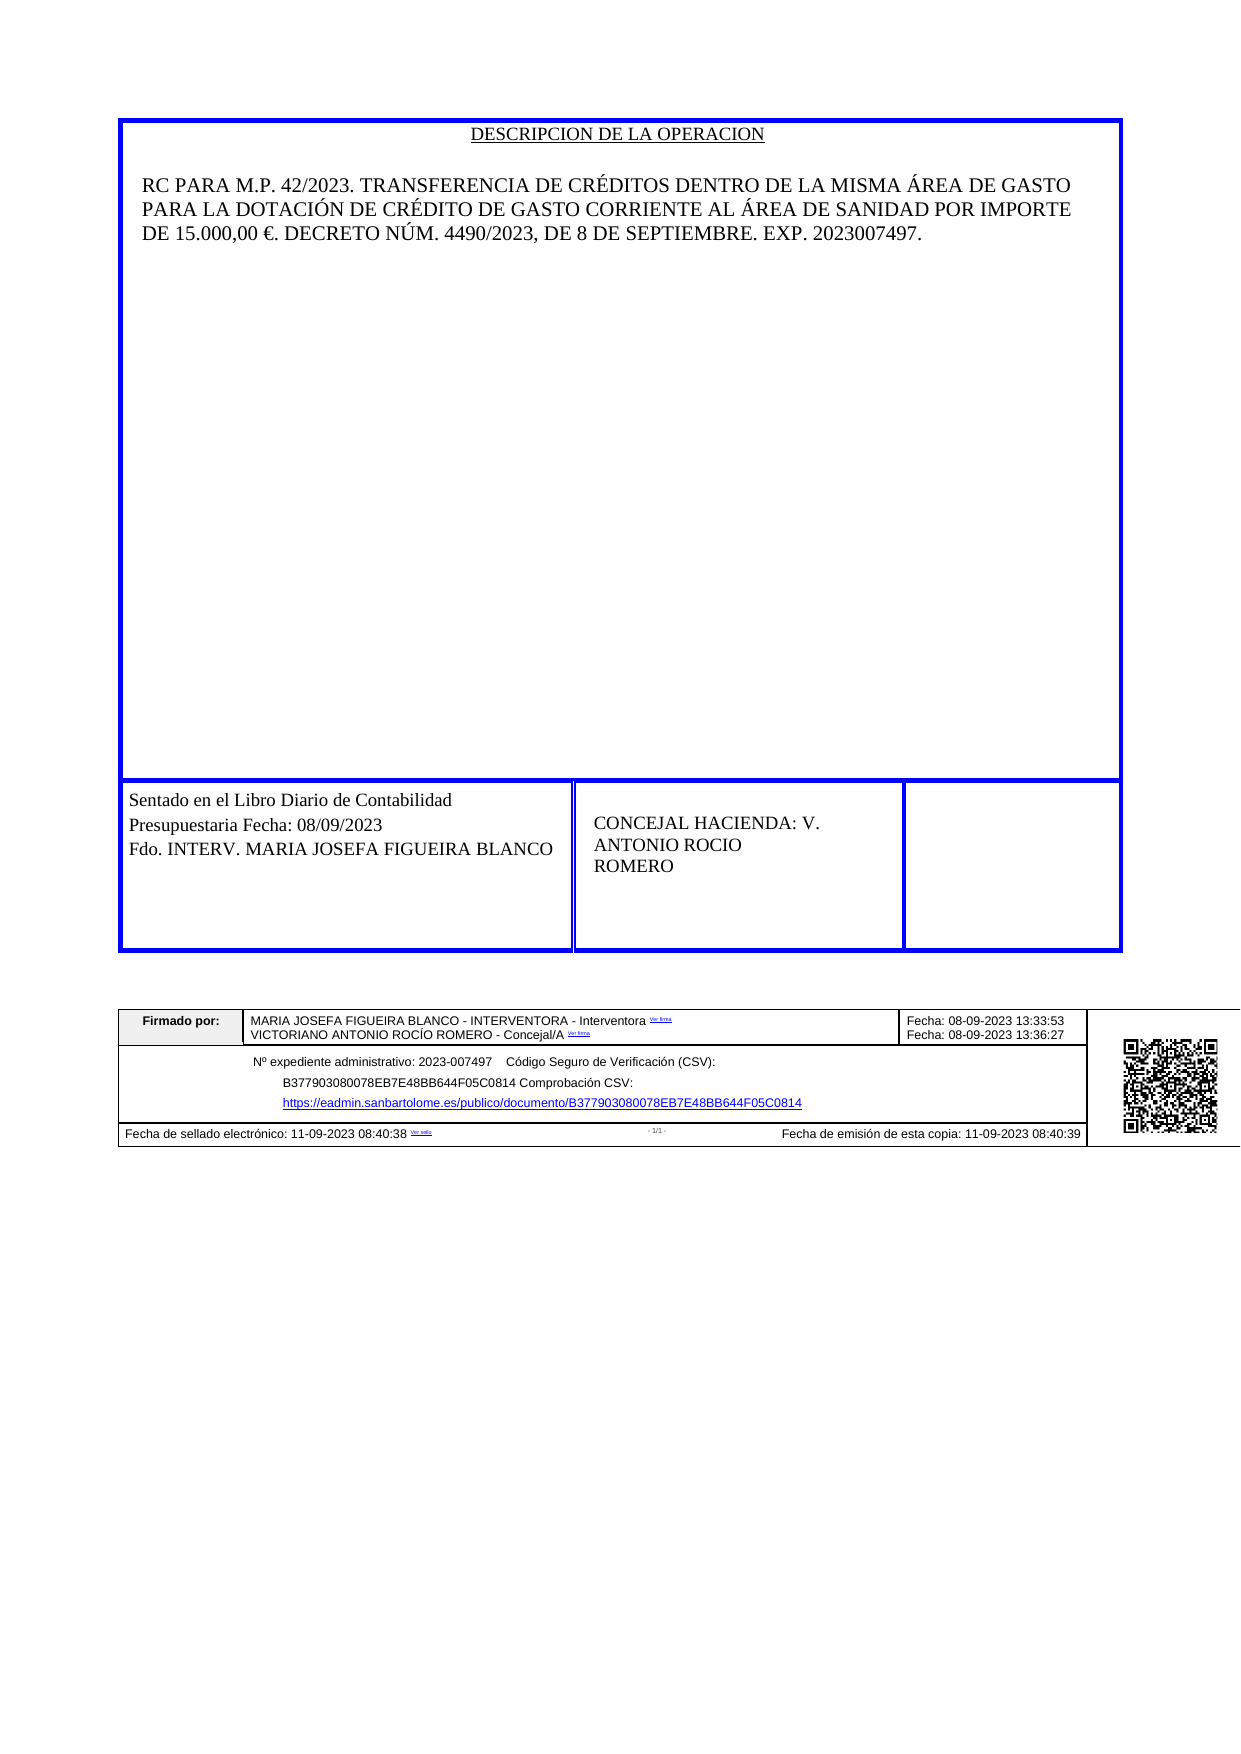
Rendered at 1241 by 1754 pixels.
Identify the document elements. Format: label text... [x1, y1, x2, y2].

table_cell Sentado en el Libro Diario de Contabilidad Presupuestaria Fecha: 08/09/2023 Fdo. INTERV. MARIA JOSEFA FIGUEIRA BLANCO [123, 783, 571, 948]
table_header [1088, 1010, 1240, 1146]
table_cell CONCEJAL HACIENDA: V. ANTONIO ROCIO ROMERO [576, 783, 902, 948]
table_header MARIA JOSEFA FIGUEIRA BLANCO - INTERVENTORA - Interventora Ver firma VICTORIANO ANTONIO ROCÍO ROMERO - Concejal/A Ver firma [244, 1010, 898, 1044]
table_cell DESCRIPCION DE LA OPERACION RC PARA M.P. 42/2023. TRANSFERENCIA DE CRÉDITOS DENTRO DE LA MISMA ÁREA DE GASTO PARA LA DOTACIÓN DE CRÉDITO DE GASTO CORRIENTE AL ÁREA DE SANIDAD POR IMPORTE DE 15.000,00 €. DECRETO NÚM. 4490/2023, DE 8 DE SEPTIEMBRE. EXP. 2023007497. [123, 123, 1119, 778]
table_cell Nº expediente administrativo: 2023-007497 Código Seguro de Verificación (CSV): B377903080078EB7E48BB644F05C0814 Comprobación CSV: https://eadmin.sanbartolome.es/publico/documento/B377903080078EB7E48BB644F05C0814 [119, 1046, 1086, 1122]
table_header Firmado por: [119, 1010, 242, 1042]
table_header Fecha: 08-09-2023 13:33:53 Fecha: 08-09-2023 13:36:27 [900, 1010, 1086, 1044]
table_cell [906, 783, 1119, 948]
table_cell Fecha de sellado electrónico: 11-09-2023 08:40:38 Ver sello - 1/1 - Fecha de emisión de esta copia: 11-09-2023 08:40:39 [119, 1124, 1086, 1146]
